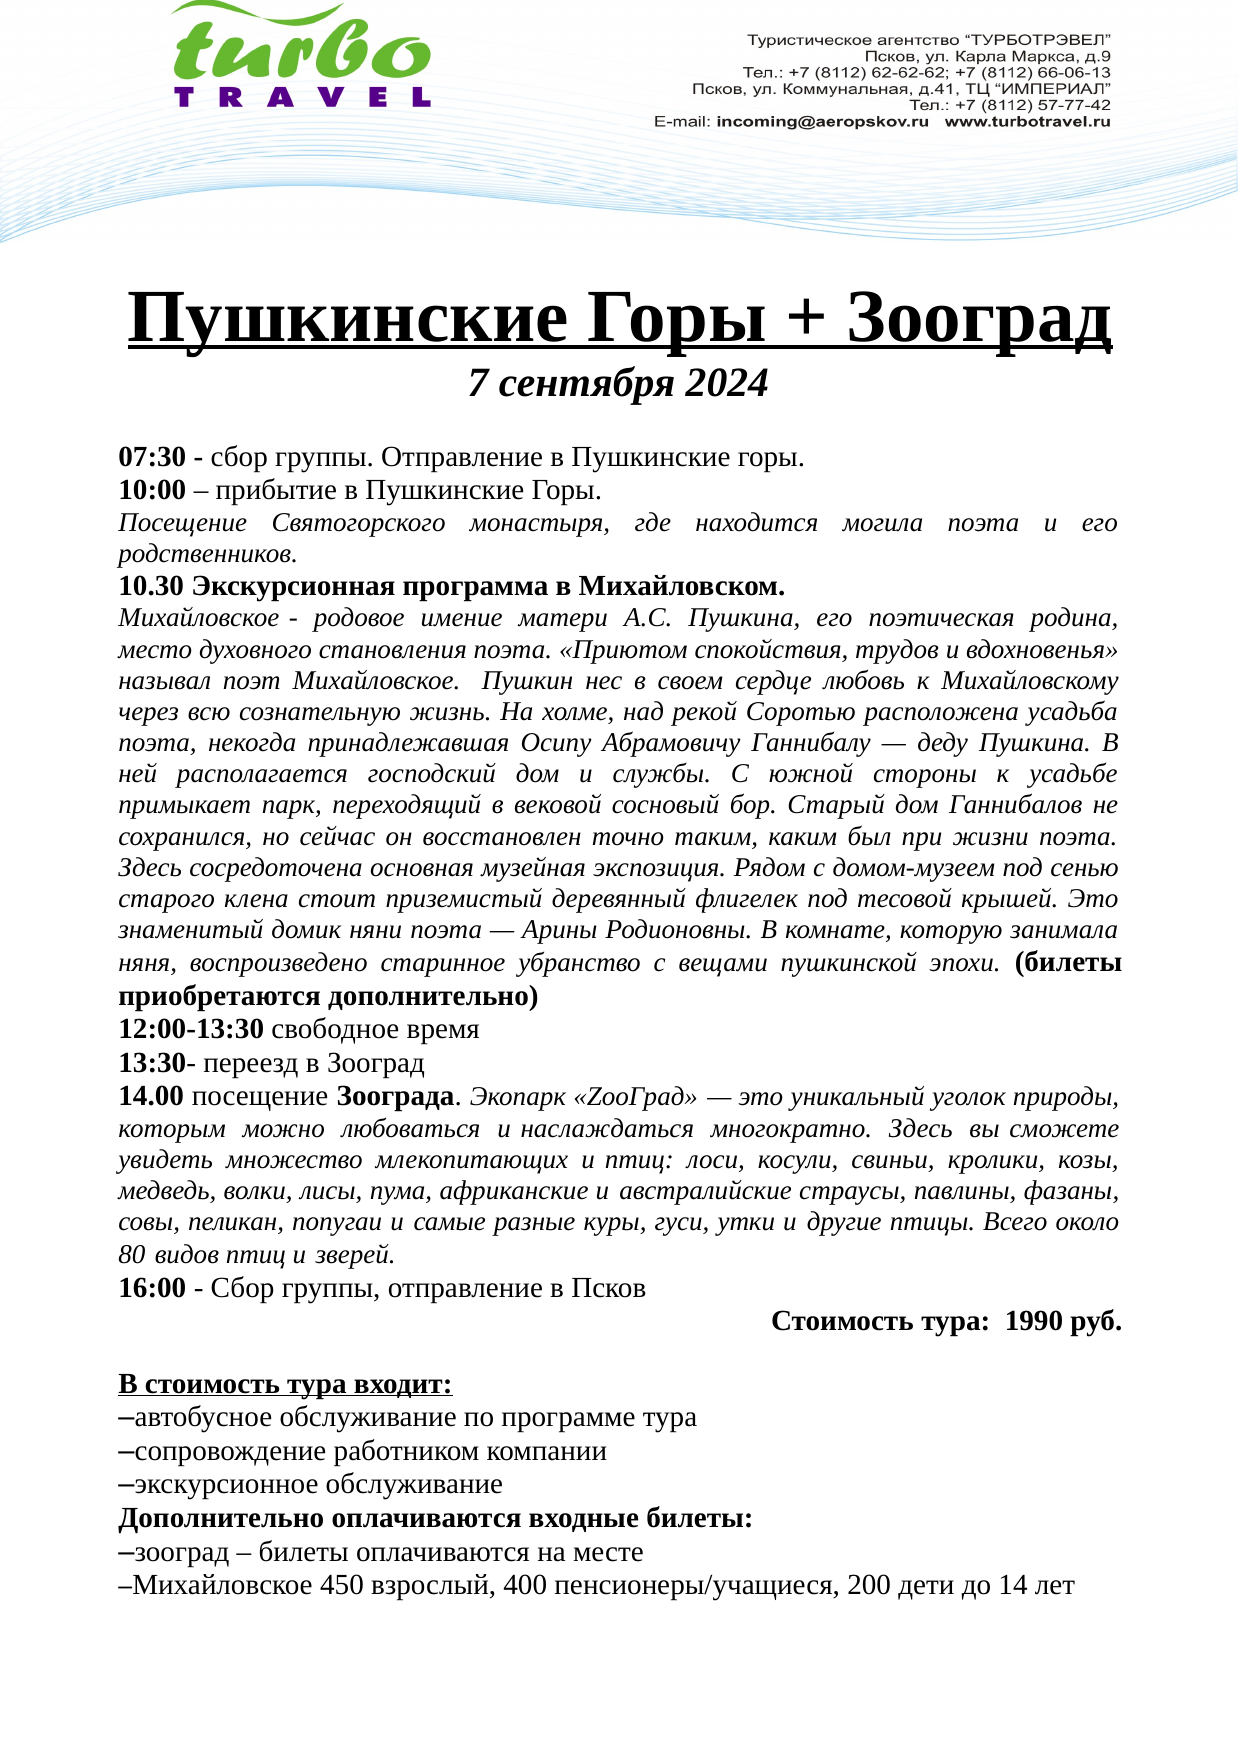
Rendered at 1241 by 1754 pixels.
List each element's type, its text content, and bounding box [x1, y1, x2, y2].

list автобусное обслуживание по программе тура [118, 1399, 1122, 1433]
list сопровождение работником компании [118, 1433, 1122, 1467]
text Посещение Святогорского монастыря, где находится могила поэта и его родственников. [118, 506, 1122, 568]
list Михайловское 450 взрослый, 400 пенсионеры/учащиеся, 200 дети до 14 лет [118, 1567, 1122, 1601]
text 13:30- переезд в Зооград [118, 1045, 1122, 1078]
text Стоимость тура: 1990 руб. [118, 1303, 1122, 1337]
text 10.30 Экскурсионная программа в Михайловском. [118, 568, 1122, 602]
text Дополнительно оплачиваются входные билеты: [118, 1500, 1122, 1534]
list зооград – билеты оплачиваются на месте [118, 1534, 1122, 1567]
text В стоимость тура входит: [118, 1366, 1122, 1399]
text 7 сентября 2024 [118, 357, 1122, 405]
text Михайловское - родовое имение матери А.С. Пушкина, его поэтическая родина, место духовного становления поэта. «Приютом спокойствия, трудов и вдохновенья» называл поэт Михайловское. Пушкин нес в своем сердце любовь к Михайловскому через всю сознательную жизнь. На холме, над рекой Соротью расположена усадьба поэта, некогда принадлежавшая Осипу Абрамовичу Ганнибалу — деду Пушкина. В ней располагается господский дом и службы. С южной стороны к усадьбе примыкает парк, переходящий в вековой сосновый бор. Старый дом Ганнибалов не сохранился, но сейчас он восстановлен точно таким, каким был при жизни поэта. Здесь сосредоточена основная музейная экспозиция. Рядом с домом-музеем под сенью старого клена стоит приземистый деревянный флигелек под тесовой крышей. Это знаменитый домик няни поэта — Арины Родионовны. В комнате, которую занимала няня, воспроизведено старинное убранство с вещами пушкинской эпохи. (билеты приобретаются дополнительно) [118, 602, 1122, 1011]
text 16:00 - Сбор группы, отправление в Псков [118, 1270, 1122, 1303]
text 14.00 посещение Зоограда. Экопарк «ZооГрад» — это уникальный уголок природы, которым можно любоваться и наслаждаться многократно. Здесь вы сможете увидеть множество млекопитающих и птиц: лоси, косули, свиньи, кролики, козы, медведь, волки, лисы, пума, африканские и австралийские страусы, павлины, фазаны, совы, пеликан, попугаи и самые разные куры, гуси, утки и другие птицы. Всего около 80 видов птиц и зверей. [118, 1078, 1122, 1270]
text 07:30 - сбор группы. Отправление в Пушкинские горы. [118, 439, 1122, 472]
text 10:00 – прибытие в Пушкинские Горы. [118, 472, 1122, 506]
text 12:00-13:30 свободное время [118, 1011, 1122, 1045]
list экскурсионное обслуживание [118, 1467, 1122, 1500]
text Пушкинские Горы + Зооград [118, 271, 1122, 357]
